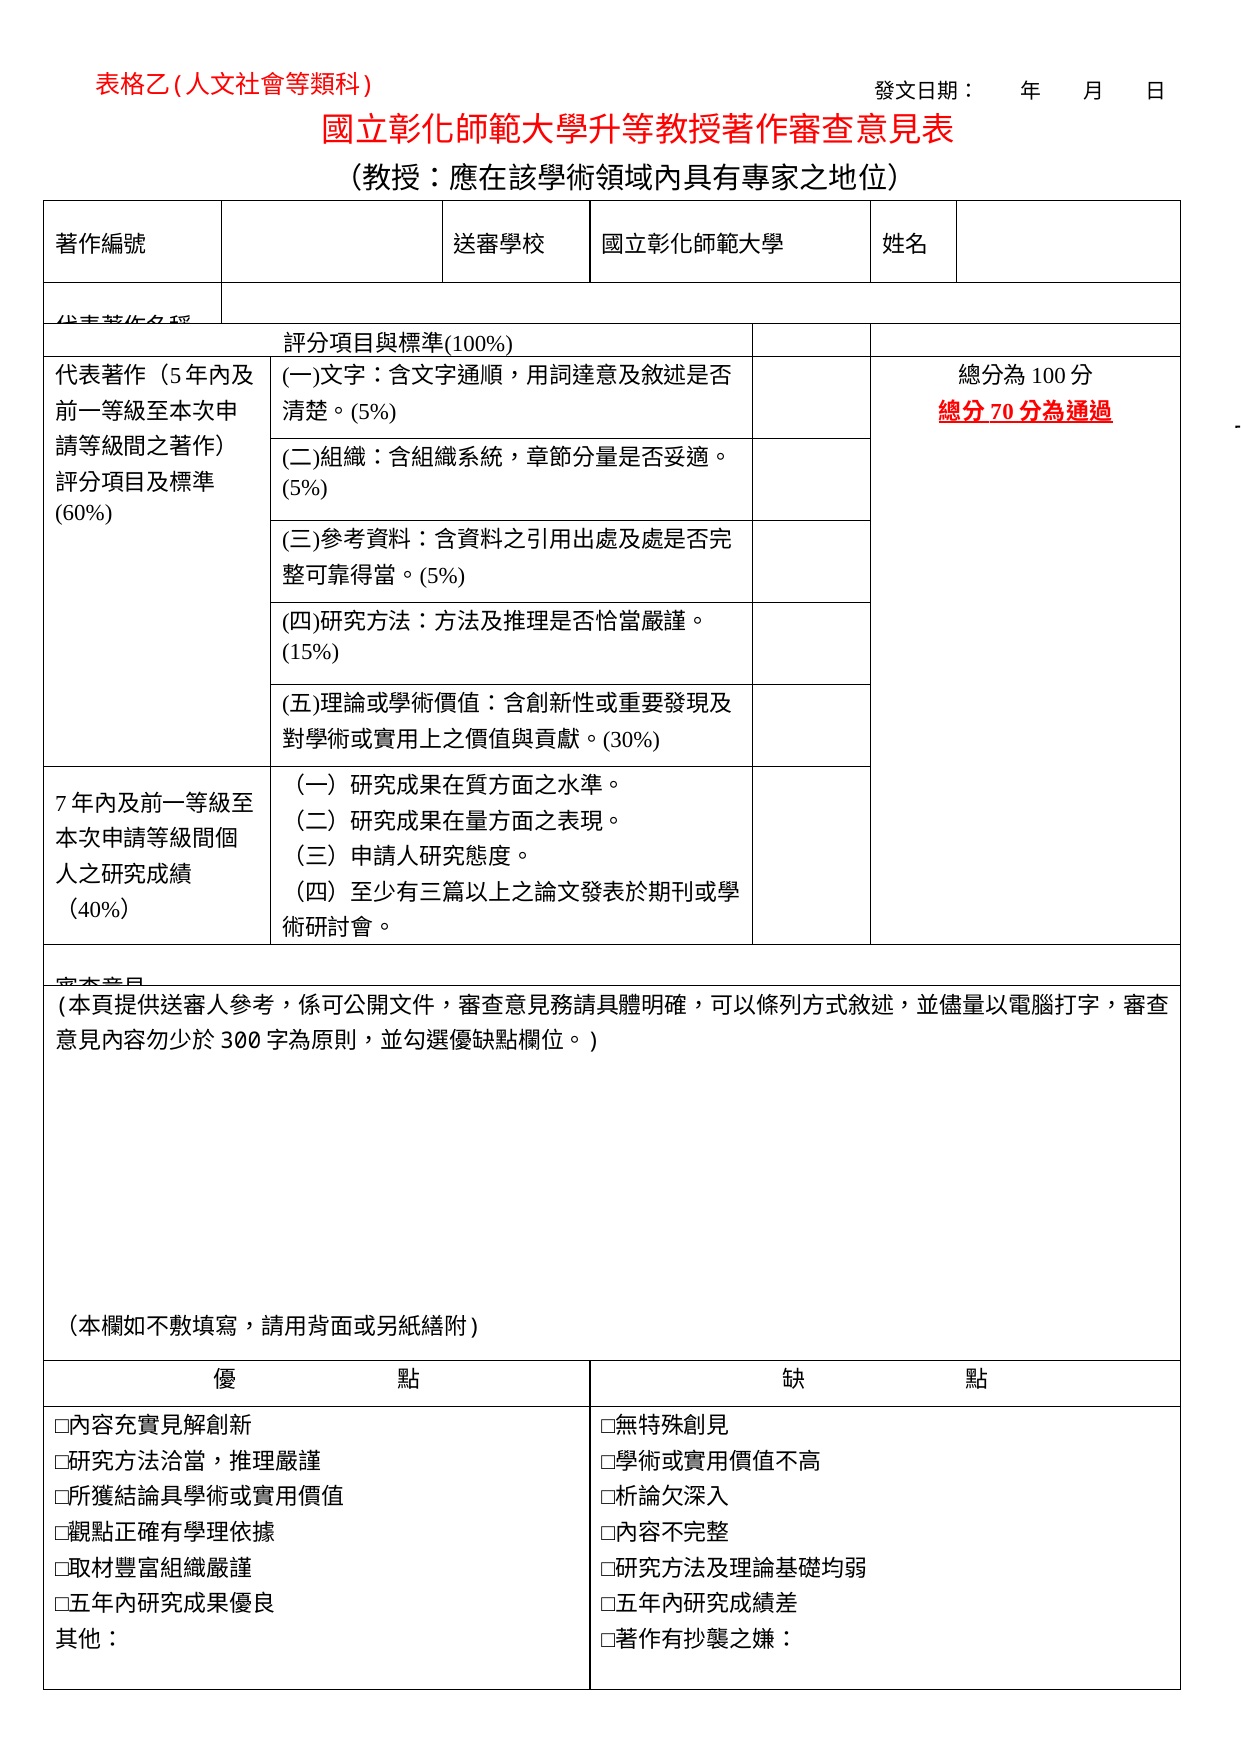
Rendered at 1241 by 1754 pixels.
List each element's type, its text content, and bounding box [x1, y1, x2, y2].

table_cell 審查意見 [44, 945, 1180, 985]
table_cell (一)文字：含文字通順，用詞達意及敘述是否清楚。(5%) [271, 357, 752, 438]
table_cell [753, 439, 870, 520]
table_cell (三)參考資料：含資料之引用出處及處是否完整可靠得當。(5%) [271, 521, 752, 602]
table_header 著作編號 [44, 201, 221, 282]
table_header [957, 201, 1180, 282]
table_cell 7年內及前一等級至本次申請等級間個人之研究成績（40%） [44, 767, 270, 944]
table_header 國立彰化師範大學 [591, 201, 870, 282]
table_cell □內容充實見解創新 □研究方法洽當，推理嚴謹 □所獲結論具學術或實用價值 □觀點正確有學理依據 □取材豐富組織嚴謹 □五年內研究成果優良 其他： [44, 1407, 589, 1688]
table_cell (五)理論或學術價值：含創新性或重要發現及對學術或實用上之價值與貢獻。(30%) [271, 685, 752, 766]
subtitle 國立彰化師範大學升等教授著作審查意見表 [95, 103, 1181, 151]
table_cell (四)研究方法：方法及推理是否恰當嚴謹。(15%) [271, 603, 752, 684]
table_cell 優 點 [44, 1361, 589, 1406]
subtitle 表格乙(人文社會等類科) [95, 64, 1181, 107]
table_cell 總分 [871, 324, 1180, 356]
table_cell 評分項目與標準(100%) [44, 324, 752, 356]
table_cell 總分為100分 總分70分為通過 [871, 357, 1180, 944]
table_cell (本頁提供送審人參考，係可公開文件，審查意見務請具體明確，可以條列方式敘述，並儘量以電腦打字，審查意見內容勿少於300字為原則，並勾選優缺點欄位。) （本欄如不敷填寫，請用背面或另紙繕附) [44, 986, 1180, 1360]
table_cell □無特殊創見 □學術或實用價值不高 □析論欠深入 □內容不完整 □研究方法及理論基礎均弱 □五年內研究成績差 □著作有抄襲之嫌： [591, 1407, 1180, 1688]
text （教授：應在該學術領域內具有專家之地位） [68, 155, 1181, 197]
table_cell (二)組織：含組織系統，章節分量是否妥適。(5%) [271, 439, 752, 520]
table_cell 代表著作（5年內及前一等級至本次申請等級間之著作）評分項目及標準(60%) [44, 357, 270, 766]
table_cell [222, 283, 1180, 323]
table_cell 得分 [753, 324, 870, 356]
table_cell [753, 603, 870, 684]
table_cell [753, 685, 870, 766]
table_cell [753, 767, 870, 944]
table_cell 缺 點 [591, 1361, 1180, 1406]
table_cell [753, 521, 870, 602]
table_cell 代表著作名稱 [44, 283, 221, 323]
table_header 送審學校 [443, 201, 589, 282]
table_cell （一）研究成果在質方面之水準。 （二）研究成果在量方面之表現。 （三）申請人研究態度。 （四）至少有三篇以上之論文發表於期刊或學術研討會。 [271, 767, 752, 944]
table_cell [753, 357, 870, 438]
table_header [222, 201, 442, 282]
text 發文日期： 年 月 日 [650, 74, 1166, 99]
table_header 姓名 [871, 201, 956, 282]
